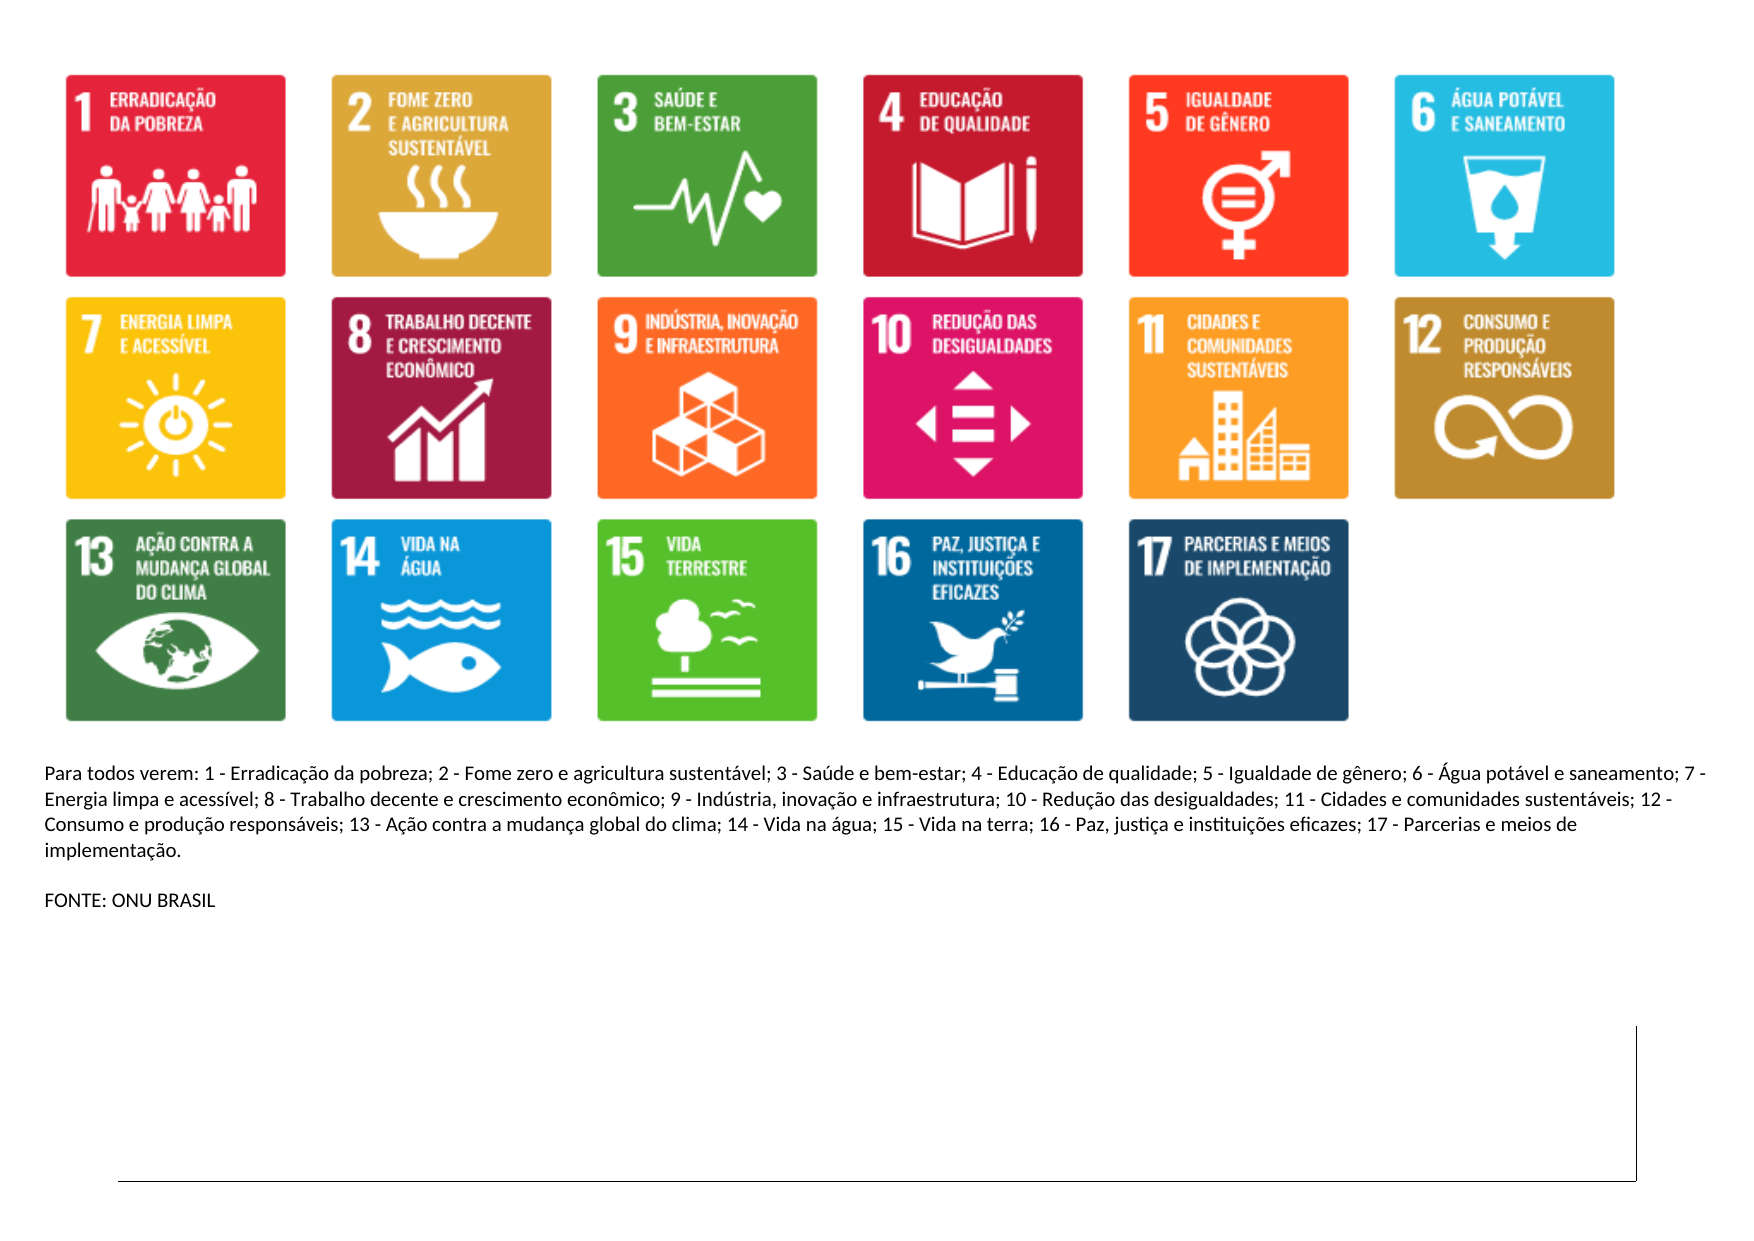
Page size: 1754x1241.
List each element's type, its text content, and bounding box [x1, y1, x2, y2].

text Para todos verem: 1 - Erradicação da pobreza; 2 - Fome zero e agricultura sustentável; 3 - Saúde e bem-estar; 4 - Educação de qualidade; 5 - Igualdade de gênero; 6 - Água potável e saneamento; 7 - Energia limpa e acessível; 8 - Trabalho decente e crescimento econômico; 9 - Indústria, inovação e infraestrutura; 10 - Redução das desigualdades; 11 - Cidades e comunidades sustentáveis; 12 - Consumo e produção responsáveis; 13 - Ação contra a mudança global do clima; 14 - Vida na água; 15 - Vida na terra; 16 - Paz, justiça e instituições eficazes; 17 - Parcerias e meios de implementação. [44, 761, 1712, 862]
text FONTE: ONU BRASIL [44, 888, 1636, 913]
